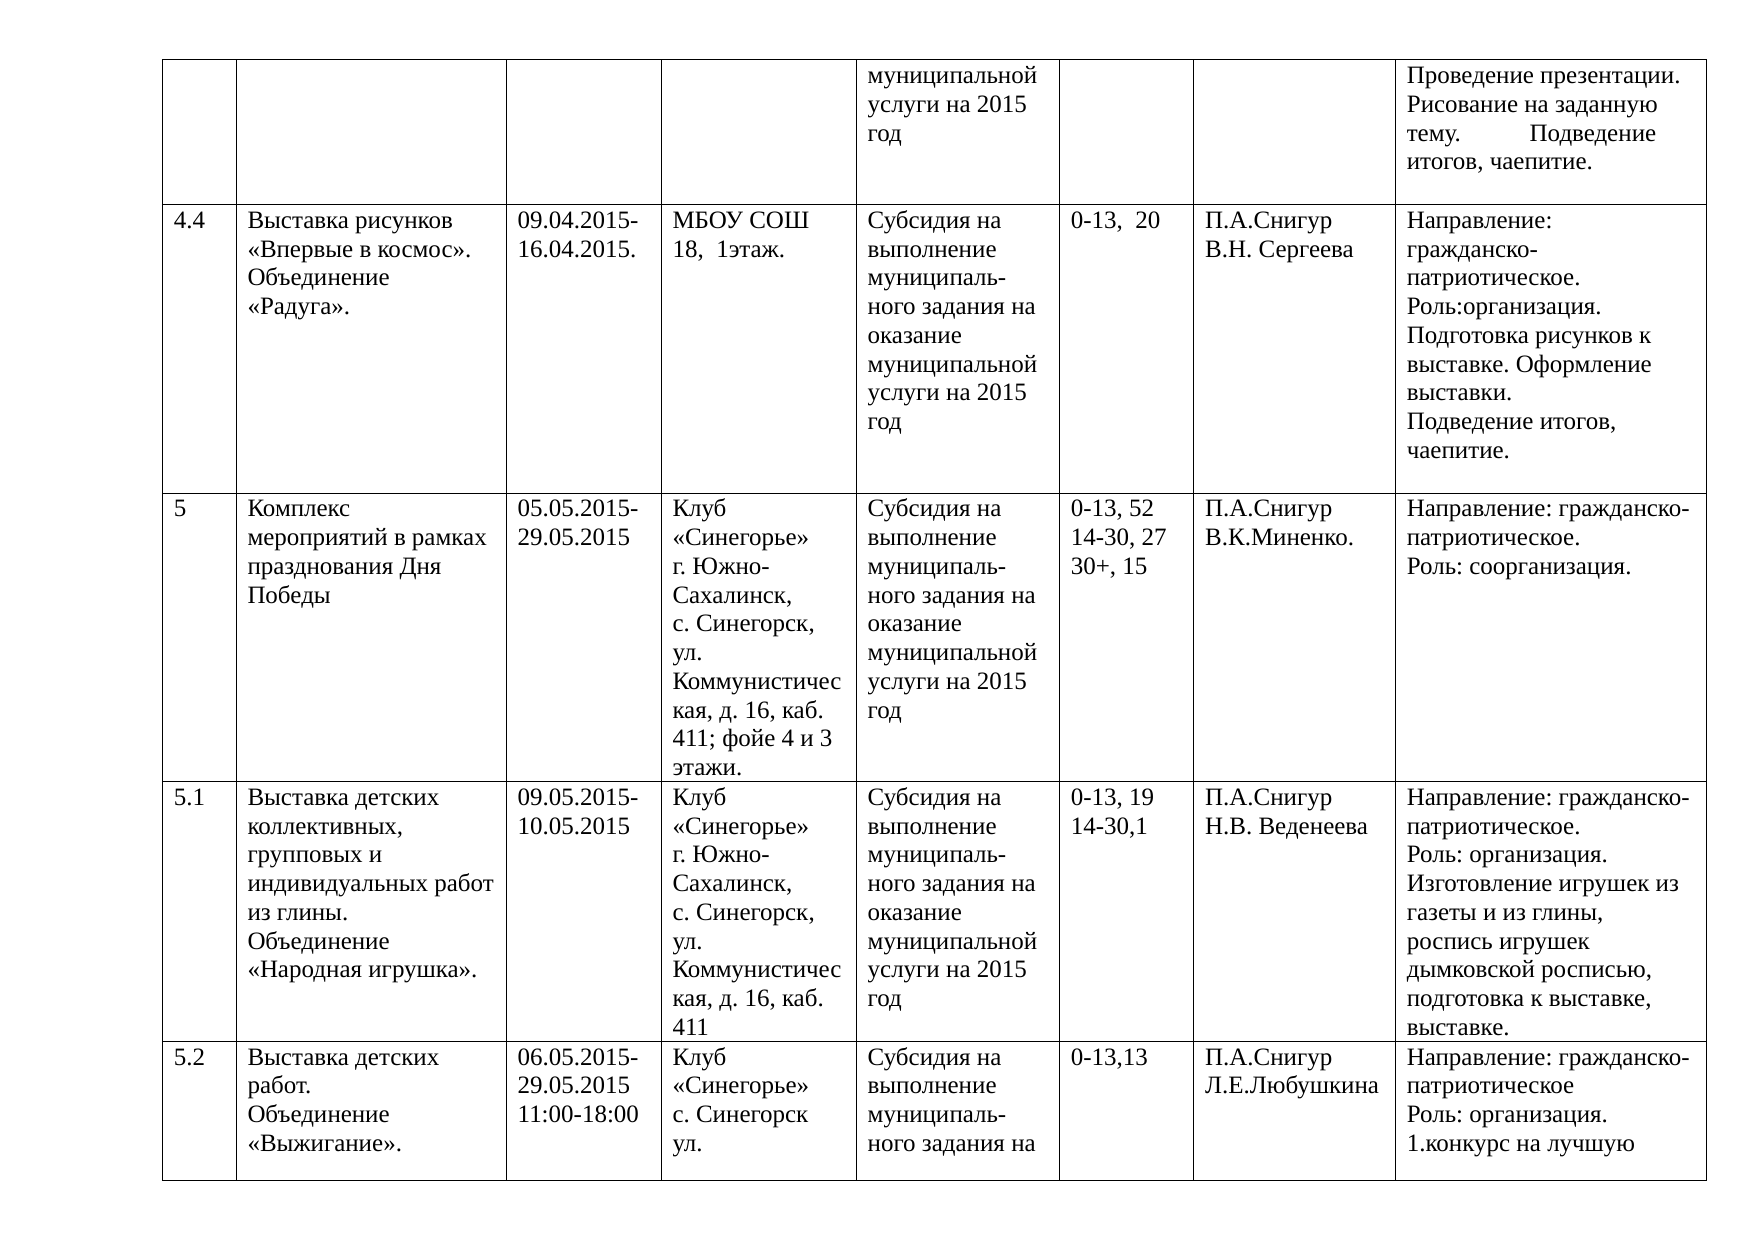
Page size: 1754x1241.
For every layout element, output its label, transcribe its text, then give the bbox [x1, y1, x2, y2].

table_cell Субсидия на выполнение муниципаль-ного задания на оказание муниципальной услуги на 2015 год [857, 494, 1059, 781]
table_cell МБОУ СОШ 18, 1этаж. [662, 205, 856, 492]
table_cell 5.1 [163, 782, 236, 1041]
table_cell П.А.Снигур В.Н. Сергеева [1194, 205, 1395, 492]
table_cell 0-13, 20 [1060, 205, 1193, 492]
table_cell [507, 60, 661, 204]
table_cell [662, 60, 856, 204]
table_cell [237, 60, 506, 204]
table_cell 09.04.2015-16.04.2015. [507, 205, 661, 492]
table_cell 05.05.2015-29.05.2015 [507, 494, 661, 781]
table_cell П.А.Снигур Н.В. Веденеева [1194, 782, 1395, 1041]
table_cell 06.05.2015-29.05.2015 11:00-18:00 [507, 1042, 661, 1180]
table_cell П.А.Снигур В.К.Миненко. [1194, 494, 1395, 781]
table_cell [1194, 60, 1395, 204]
table_cell 5.2 [163, 1042, 236, 1180]
table_cell Проведение презентации. Рисование на заданную тему. Подведение итогов, чаепитие. [1396, 60, 1706, 204]
table_cell Направление: гражданско-патриотическое. Роль:организация. Подготовка рисунков к выставке. Оформление выставки. Подведение итогов, чаепитие. [1396, 205, 1706, 492]
table_cell Направление: гражданско-патриотическое. Роль: соорганизация. [1396, 494, 1706, 781]
table_cell Выставка рисунков «Впервые в космос». Объединение «Радуга». [237, 205, 506, 492]
table_cell Субсидия на выполнение муниципаль-ного задания на оказание муниципальной услуги на 2015 год [857, 205, 1059, 492]
table_cell 5 [163, 494, 236, 781]
table_cell [163, 60, 236, 204]
table_cell Выставка детских работ. Объединение «Выжигание». [237, 1042, 506, 1180]
table_cell 4.4 [163, 205, 236, 492]
table_cell 09.05.2015-10.05.2015 [507, 782, 661, 1041]
table_cell 0-13, 19 14-30,1 [1060, 782, 1193, 1041]
table_cell Клуб «Синегорье» г. Южно-Сахалинск, с. Синегорск, ул. Коммунистическая, д. 16, каб. 411; фойе 4 и 3 этажи. [662, 494, 856, 781]
table_cell Субсидия на выполнение муниципаль-ного задания на [857, 1042, 1059, 1180]
table_cell Направление: гражданско-патриотическое Роль: организация. 1.конкурс на лучшую [1396, 1042, 1706, 1180]
table_cell П.А.Снигур Л.Е.Любушкина [1194, 1042, 1395, 1180]
table_cell Субсидия на выполнение муниципаль-ного задания на оказание муниципальной услуги на 2015 год [857, 782, 1059, 1041]
table_cell Клуб «Синегорье» с. Синегорск ул. [662, 1042, 856, 1180]
table_cell Направление: гражданско-патриотическое. Роль: организация. Изготовление игрушек из газеты и из глины, роспись игрушек дымковской росписью, подготовка к выставке, выставке. [1396, 782, 1706, 1041]
table_cell Выставка детских коллективных, групповых и индивидуальных работ из глины. Объединение «Народная игрушка». [237, 782, 506, 1041]
table_cell муниципальной услуги на 2015 год [857, 60, 1059, 204]
table_cell 0-13, 52 14-30, 27 30+, 15 [1060, 494, 1193, 781]
table_cell Клуб «Синегорье» г. Южно-Сахалинск, с. Синегорск, ул. Коммунистическая, д. 16, каб. 411 [662, 782, 856, 1041]
table_cell Комплекс мероприятий в рамках празднования Дня Победы [237, 494, 506, 781]
table_cell 0-13,13 [1060, 1042, 1193, 1180]
table_cell [1060, 60, 1193, 204]
